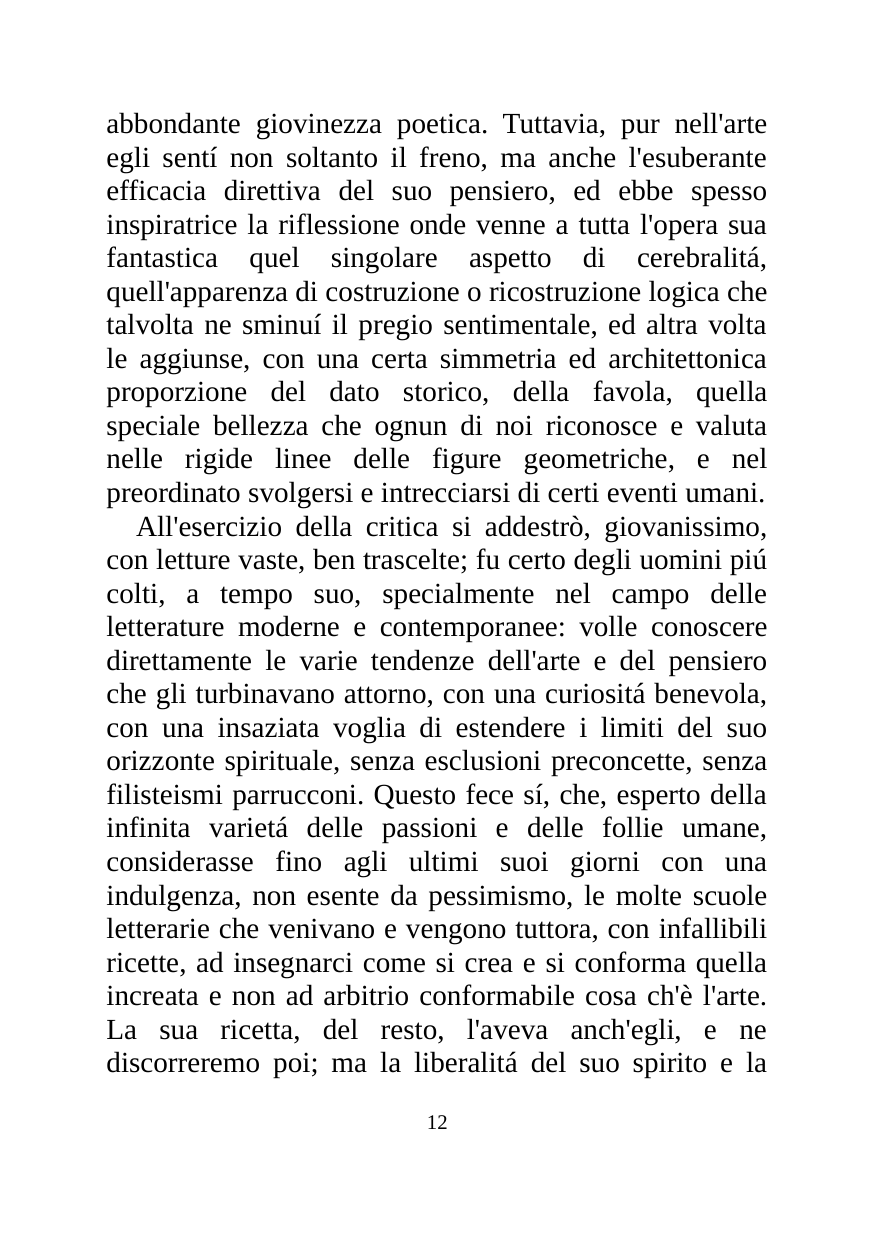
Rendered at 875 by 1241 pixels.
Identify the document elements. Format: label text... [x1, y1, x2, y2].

text All'esercizio della critica si addestrò, giovanissimo, con letture vaste, ben trascelte; fu certo degli uomini piú colti, a tempo suo, specialmente nel campo delle letterature moderne e contemporanee: volle conoscere direttamente le varie tendenze dell'arte e del pensiero che gli turbinavano attorno, con una curiositá benevola, con una insaziata voglia di estendere i limiti del suo orizzonte spirituale, senza esclusioni preconcette, senza filisteismi parrucconi. Questo fece sí, che, esperto della infinita varietá delle passioni e delle follie umane, considerasse fino agli ultimi suoi giorni con una indulgenza, non esente da pessimismo, le molte scuole letterarie che venivano e vengono tuttora, con infallibili ricette, ad insegnarci come si crea e si conforma quella increata e non ad arbitrio conformabile cosa ch'è l'arte. La sua ricetta, del resto, l'aveva anch'egli, e ne discorreremo poi; ma la liberalitá del suo spirito e la [106, 509, 768, 1079]
text abbondante giovinezza poetica. Tuttavia, pur nell'arte egli sentí non soltanto il freno, ma anche l'esuberante efficacia direttiva del suo pensiero, ed ebbe spesso inspiratrice la riflessione onde venne a tutta l'opera sua fantastica quel singolare aspetto di cerebralitá, quell'apparenza di costruzione o ricostruzione logica che talvolta ne sminuí il pregio sentimentale, ed altra volta le aggiunse, con una certa simmetria ed architettonica proporzione del dato storico, della favola, quella speciale bellezza che ognun di noi riconosce e valuta nelle rigide linee delle figure geometriche, e nel preordinato svolgersi e intrecciarsi di certi eventi umani. [106, 106, 768, 509]
